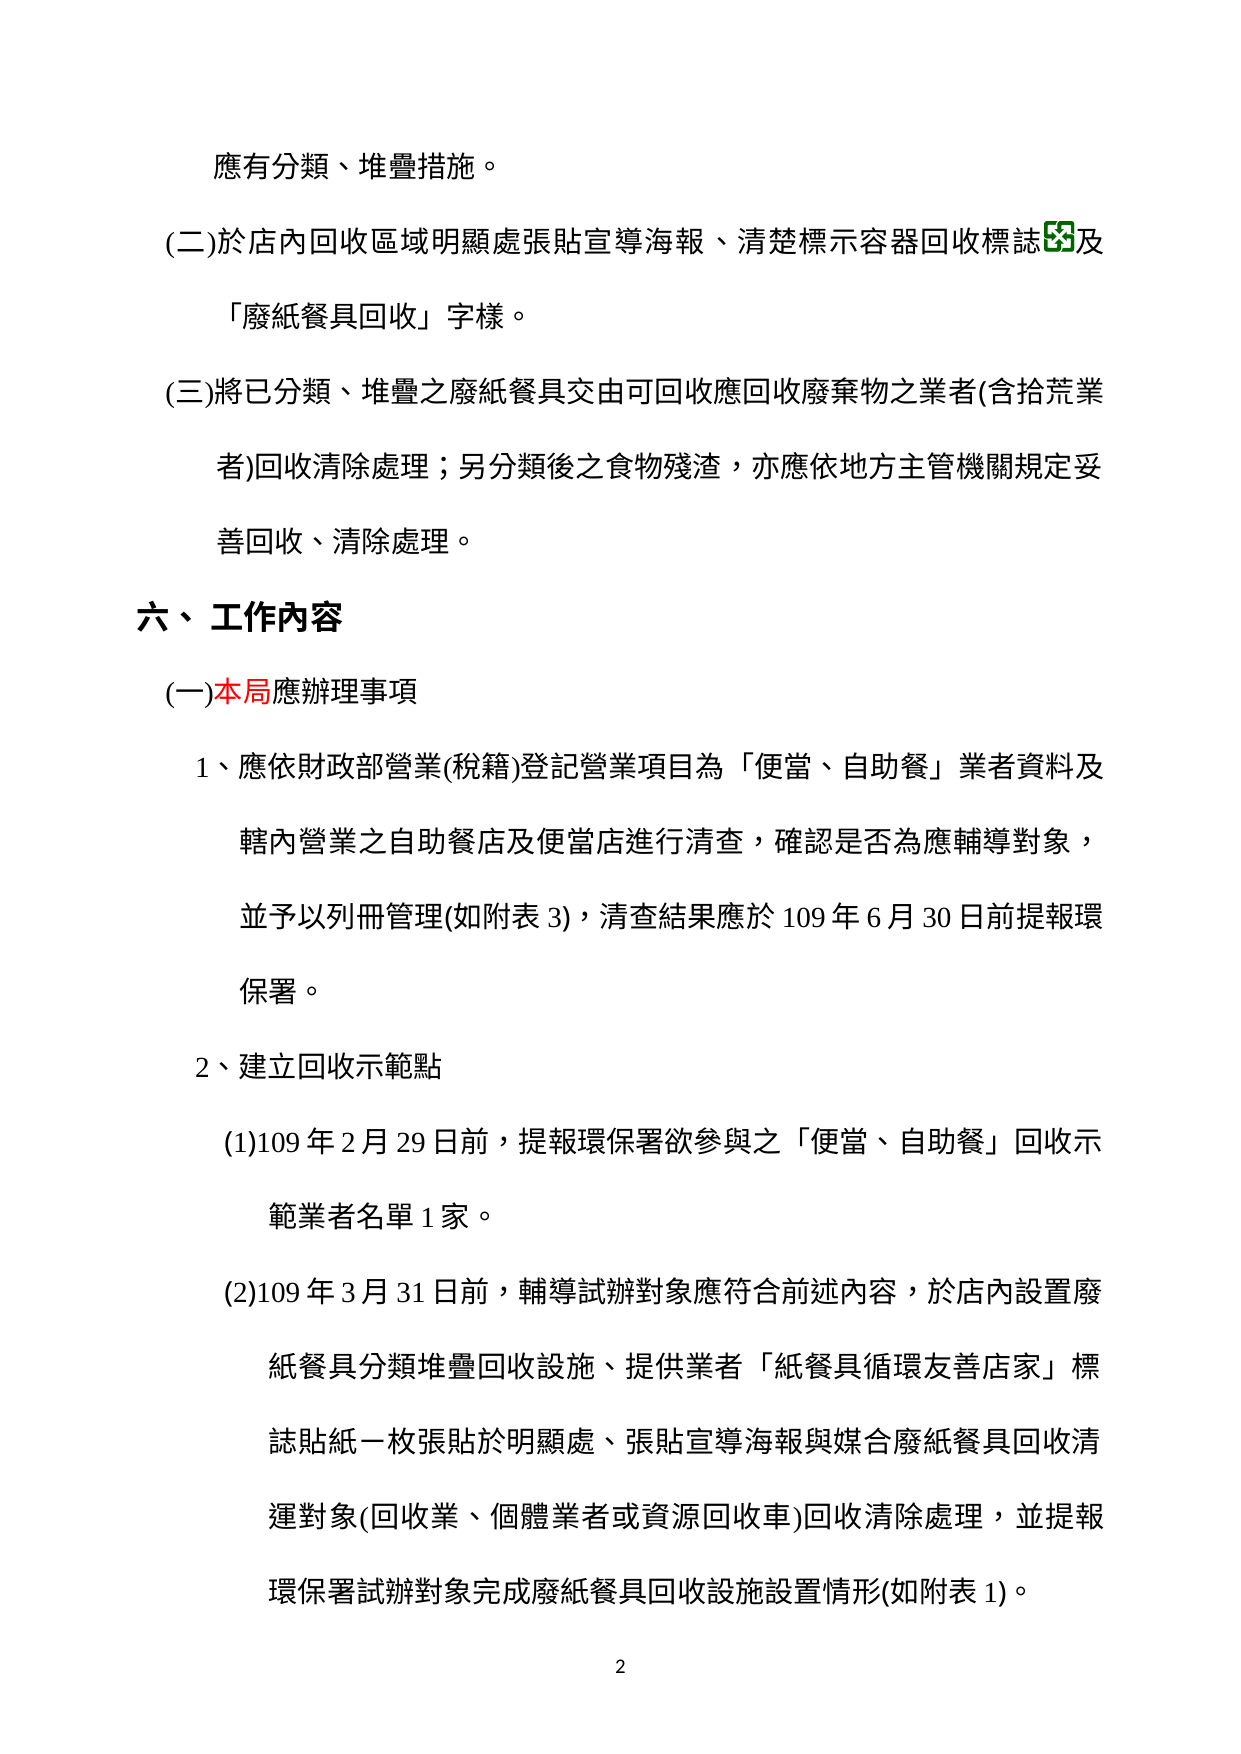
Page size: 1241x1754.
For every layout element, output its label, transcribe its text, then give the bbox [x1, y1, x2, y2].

list 工作內容 [136, 571, 1104, 646]
list 2、建立回收示範點 [195, 1021, 1104, 1096]
list (二)於店內回收區域明顯處張貼宣導海報、清楚標示容器回收標誌及「廢紙餐具回收」字樣。 [165, 196, 1104, 346]
list (三)將已分類、堆疊之廢紙餐具交由可回收應回收廢棄物之業者(含拾荒業者)回收清除處理；另分類後之食物殘渣，亦應依地方主管機關規定妥善回收、清除處理。 [165, 346, 1104, 571]
list 應有分類、堆疊措施。 [165, 121, 1104, 196]
list 1、應依財政部營業(稅籍)登記營業項目為「便當、自助餐」業者資料及轄內營業之自助餐店及便當店進行清查，確認是否為應輔導對象，並予以列冊管理(如附表3)，清查結果應於109年6月30日前提報環保署。 [195, 721, 1104, 1021]
list (一)本局應辦理事項 [165, 646, 1104, 721]
list (2)109年3月31日前，輔導試辦對象應符合前述內容，於店內設置廢紙餐具分類堆疊回收設施、提供業者「紙餐具循環友善店家」標誌貼紙ㄧ枚張貼於明顯處、張貼宣導海報與媒合廢紙餐具回收清運對象(回收業、個體業者或資源回收車)回收清除處理，並提報環保署試辦對象完成廢紙餐具回收設施設置情形(如附表1)。 [224, 1246, 1104, 1621]
picture [1043, 221, 1075, 252]
list (1)109年2月29日前，提報環保署欲參與之「便當、自助餐」回收示範業者名單1家。 [224, 1096, 1104, 1246]
